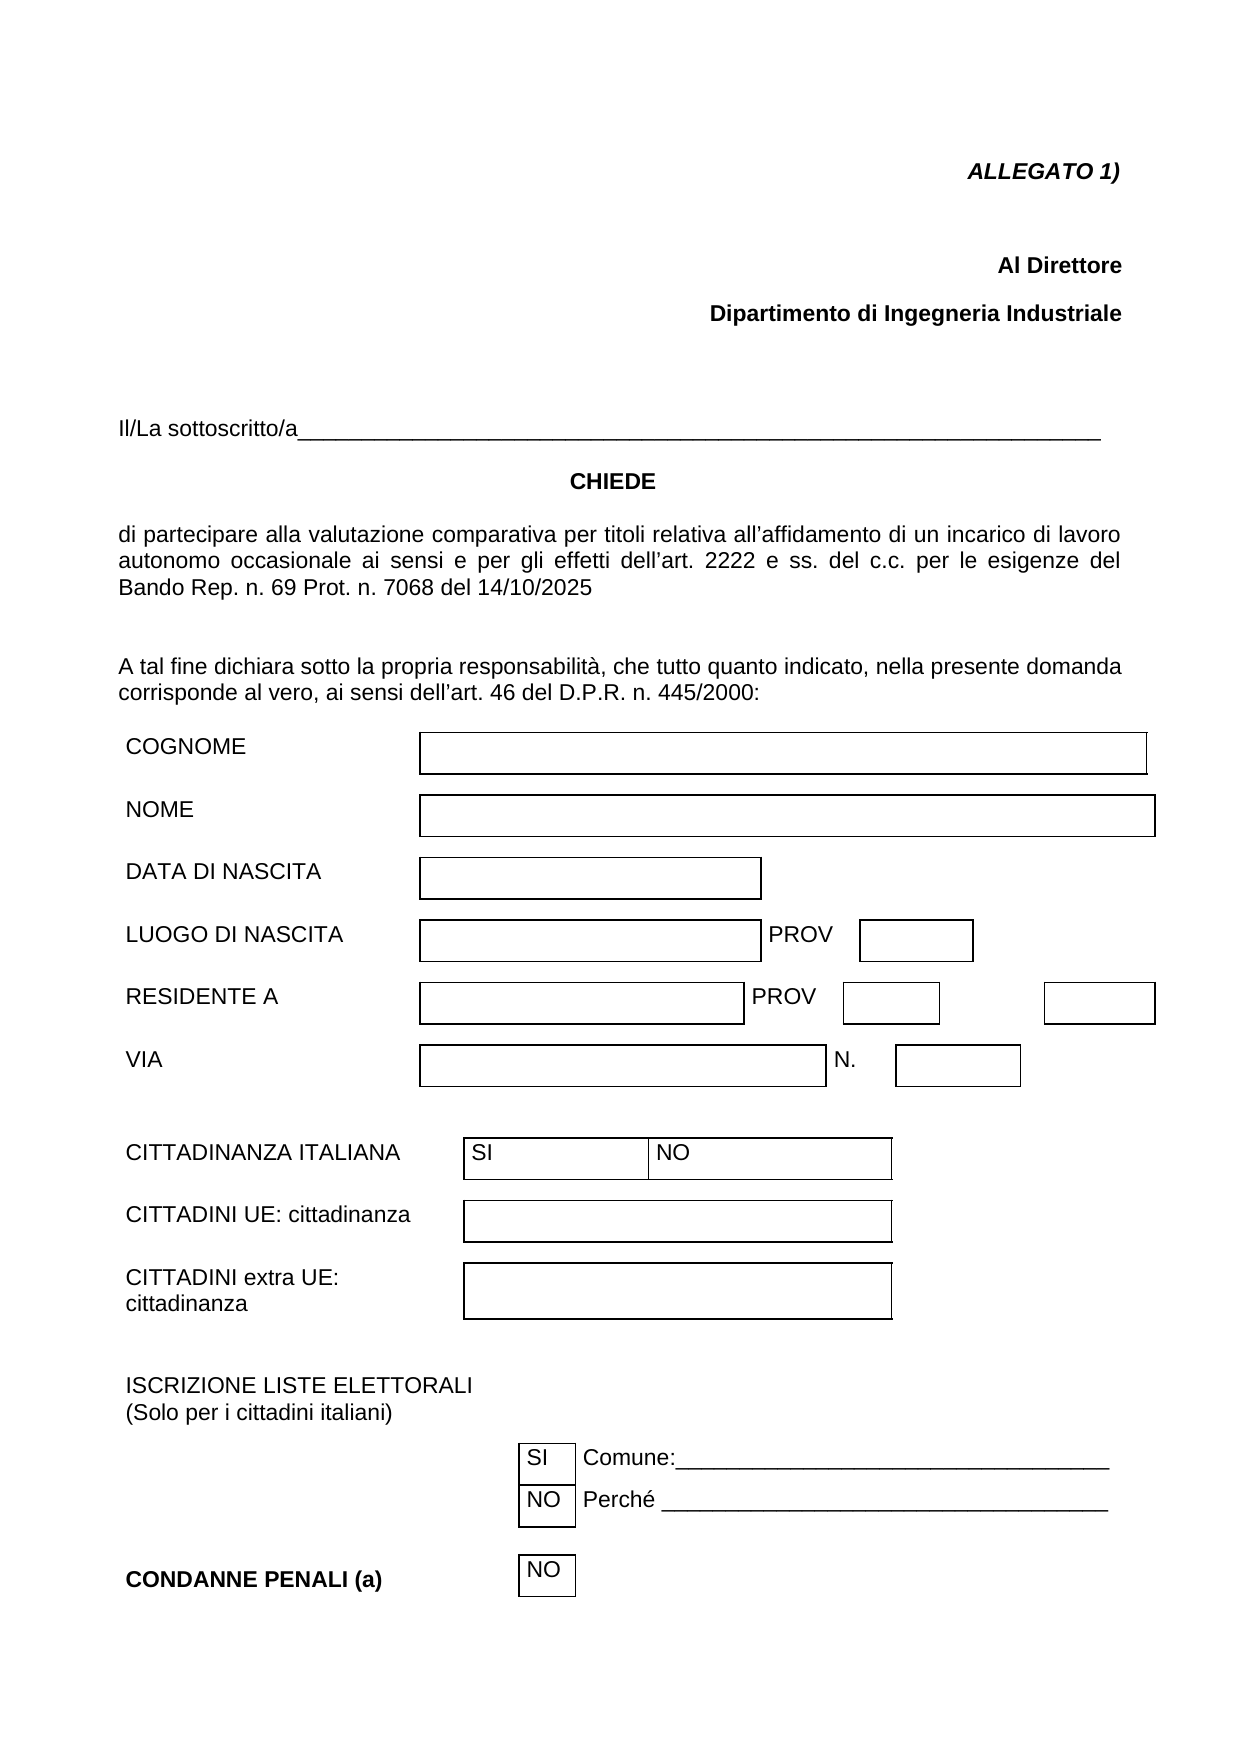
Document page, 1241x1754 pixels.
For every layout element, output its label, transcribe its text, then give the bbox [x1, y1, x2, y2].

table_cell [896, 1200, 939, 1241]
table_cell [118, 1241, 420, 1262]
table_cell PROV [745, 982, 843, 1023]
subtitle Al Direttore [634, 252, 1122, 279]
table_cell CITTADINI extra UE: cittadinanza [118, 1262, 463, 1318]
table_cell [420, 1179, 956, 1199]
table_cell [973, 898, 1021, 919]
table_cell [973, 857, 1021, 898]
table_cell [1045, 919, 1147, 961]
table_cell [973, 1200, 1021, 1241]
table_cell [956, 857, 973, 898]
table_cell [1147, 773, 1155, 794]
table_cell [118, 1023, 420, 1044]
table_cell [118, 1116, 420, 1137]
table_cell [1045, 775, 1147, 794]
table_cell [1045, 857, 1147, 898]
table_cell [973, 1023, 1021, 1044]
table_cell [940, 1200, 956, 1241]
table_cell [940, 1262, 956, 1318]
table_cell [956, 1200, 973, 1241]
table_header NO [520, 1556, 575, 1596]
table_cell [896, 1137, 939, 1179]
table_cell [1147, 1200, 1155, 1241]
table_cell [973, 1179, 1021, 1199]
table_cell [421, 796, 1154, 836]
table_cell [420, 1241, 956, 1262]
table_cell [843, 1086, 860, 1116]
table_cell [861, 921, 972, 961]
table_header ISCRIZIONE LISTE ELETTORALI (Solo per i cittadini italiani) [118, 1372, 524, 1443]
table_cell [1021, 1262, 1044, 1318]
table_cell [1021, 1086, 1155, 1116]
table_cell [974, 919, 1021, 961]
table_cell [896, 1262, 939, 1318]
table_cell [118, 1179, 420, 1199]
table_cell [118, 1484, 518, 1526]
table_cell PROV [762, 919, 859, 961]
table_cell [973, 1262, 1021, 1318]
table_cell [744, 1087, 761, 1116]
table_cell [118, 961, 420, 982]
table_cell N. [827, 1044, 895, 1086]
table_cell [1147, 898, 1155, 919]
table_cell [1147, 919, 1155, 961]
table_cell [940, 1087, 956, 1116]
table_cell [1021, 898, 1044, 919]
table_cell [897, 1046, 1020, 1086]
table_cell [892, 1262, 896, 1318]
table_cell [421, 1046, 825, 1086]
table_cell [826, 857, 843, 898]
table_cell [118, 1086, 420, 1116]
table_cell [956, 962, 973, 982]
table_cell [421, 858, 760, 898]
text Il/La sottoscritto/a_______________________________________________________________ [118, 415, 1122, 442]
table_cell [1045, 1200, 1147, 1241]
table_cell [420, 1023, 956, 1044]
table_header [525, 1372, 601, 1443]
table_cell NO [520, 1486, 575, 1526]
table_header [576, 1554, 598, 1596]
table_cell CITTADINI UE: cittadinanza [118, 1200, 463, 1241]
table_cell [762, 857, 826, 898]
table_cell [1021, 837, 1044, 857]
table_cell [118, 898, 420, 919]
table_cell Perché ___________________________________ [576, 1484, 1213, 1526]
table_cell [1147, 1241, 1155, 1262]
table_cell [973, 1087, 1021, 1116]
table_cell [421, 983, 743, 1023]
table_header [421, 733, 1146, 773]
table_cell [940, 857, 956, 898]
table_cell [1147, 1116, 1155, 1137]
subtitle ALLEGATO 1) [118, 158, 1122, 184]
text CHIEDE [103, 468, 1122, 494]
table_cell [973, 837, 1021, 857]
table_cell [973, 775, 1021, 794]
table_cell [1147, 1044, 1155, 1086]
table_cell [118, 836, 420, 857]
table_cell [1021, 775, 1044, 794]
table_cell NOME [118, 794, 419, 836]
table_cell [1045, 837, 1147, 857]
table_header [601, 1372, 1213, 1443]
table_cell [940, 1137, 956, 1179]
table_cell [956, 1179, 973, 1199]
table_cell [420, 961, 956, 982]
table_cell [1045, 1262, 1147, 1318]
table_cell [826, 1086, 843, 1116]
table_cell [1045, 1025, 1147, 1044]
table_cell Comune:__________________________________ [576, 1443, 1213, 1484]
table_header COGNOME [118, 732, 419, 773]
table_cell [1021, 857, 1044, 898]
table_cell [956, 898, 973, 919]
table_cell [1045, 1044, 1147, 1086]
table_cell [892, 1137, 896, 1179]
table_cell [844, 983, 939, 1023]
table_cell [1021, 1023, 1044, 1044]
table_cell [1021, 1241, 1044, 1262]
table_cell CAP [940, 982, 1044, 1023]
table_cell [118, 773, 420, 794]
table_cell [1045, 1241, 1147, 1262]
table_cell [843, 857, 860, 898]
table_cell [118, 1443, 518, 1484]
table_cell [956, 837, 973, 857]
table_cell [956, 1241, 973, 1262]
table_cell RESIDENTE A [118, 982, 419, 1023]
table_cell [956, 1137, 973, 1179]
table_cell [420, 1116, 956, 1137]
table_cell [1045, 961, 1147, 982]
table_cell [1045, 1137, 1147, 1179]
table_cell [1147, 1025, 1155, 1044]
table_cell [1021, 1044, 1044, 1086]
table_cell [1147, 1137, 1155, 1179]
table_cell [1147, 961, 1155, 982]
table_cell [956, 1023, 973, 1044]
table_cell [892, 857, 896, 898]
table_cell [1045, 983, 1154, 1023]
table_cell [860, 857, 892, 898]
table_cell [1021, 1179, 1044, 1199]
table_header [598, 1554, 1070, 1596]
table_cell [761, 1087, 826, 1116]
table_cell [1147, 1262, 1155, 1318]
table_header CONDANNE PENALI (a) [118, 1554, 518, 1596]
table_cell [1147, 1179, 1155, 1199]
table_cell VIA [118, 1044, 419, 1086]
subtitle Dipartimento di Ingegneria Industriale [634, 299, 1122, 326]
text di partecipare alla valutazione comparativa per titoli relativa all’affidamento di un incarico di lavoro autonomo occasionale ai sensi e per gli effetti dell’art. 2222 e ss. del c.c. per le esigenze del Bando Rep. n. 69 Prot. n. 7068 del 14/10/2025 [118, 521, 1122, 600]
table_cell [860, 1086, 896, 1116]
table_cell [1045, 1179, 1147, 1199]
table_cell DATA DI NASCITA [118, 857, 419, 898]
table_cell [973, 961, 1021, 982]
table_cell [973, 1137, 1021, 1179]
table_cell CITTADINANZA ITALIANA [118, 1137, 463, 1179]
table_cell SI [520, 1444, 575, 1484]
table_cell [896, 1087, 939, 1116]
table_cell [956, 1087, 973, 1116]
table_header [1147, 732, 1155, 773]
table_cell [956, 775, 973, 794]
table_cell [973, 1116, 1021, 1137]
table_cell [1021, 1116, 1044, 1137]
table_cell [1147, 857, 1155, 898]
table_cell [1021, 919, 1044, 961]
table_cell [1021, 961, 1044, 982]
table_cell [1045, 898, 1147, 919]
table_cell [420, 775, 956, 794]
table_cell [973, 1241, 1021, 1262]
table_cell [420, 898, 956, 919]
table_cell [420, 837, 956, 857]
table_cell [1045, 1116, 1147, 1137]
table_cell [956, 1116, 973, 1137]
table_cell [896, 857, 939, 898]
table_cell [892, 1200, 896, 1241]
table_cell [1147, 837, 1155, 857]
table_cell NO [649, 1139, 891, 1179]
table_cell [421, 921, 760, 961]
table_cell [465, 1264, 891, 1318]
table_cell [420, 1087, 744, 1116]
table_cell [1021, 1200, 1044, 1241]
text A tal fine dichiara sotto la propria responsabilità, che tutto quanto indicato, nella presente domanda corrisponde al vero, ai sensi dell’art. 46 del D.P.R. n. 445/2000: [118, 653, 1122, 705]
table_cell SI [465, 1139, 648, 1179]
table_cell [465, 1201, 891, 1241]
table_cell [1021, 1137, 1044, 1179]
table_cell LUOGO DI NASCITA [118, 919, 419, 961]
table_cell [956, 1262, 973, 1318]
